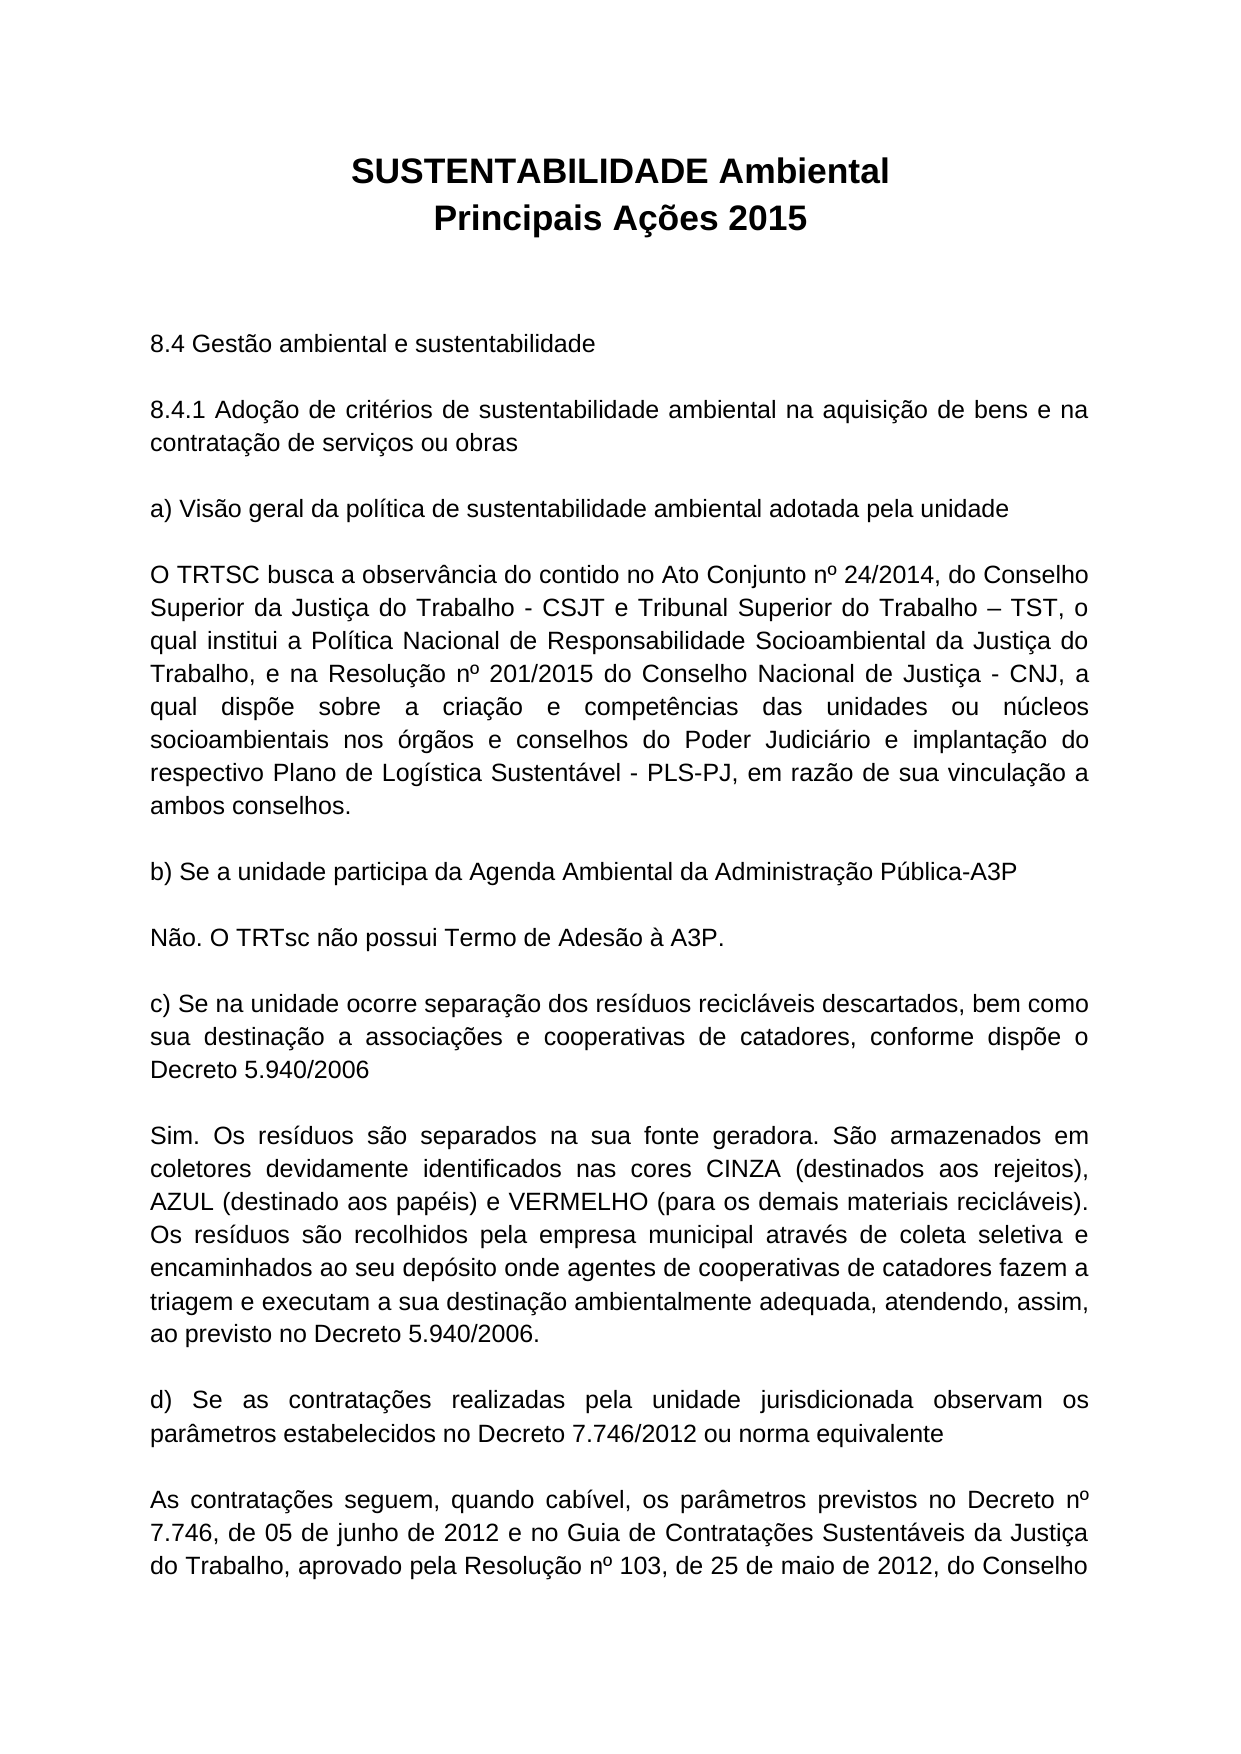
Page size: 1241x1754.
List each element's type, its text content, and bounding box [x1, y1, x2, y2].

text d) Se as contratações realizadas pela unidade jurisdicionada observam os parâmetros estabelecidos no Decreto 7.746/2012 ou norma equivalente [150, 1386, 1091, 1447]
text 8.4.1 Adoção de critérios de sustentabilidade ambiental na aquisição de bens e na contratação de serviços ou obras [150, 395, 1091, 457]
text Não. O TRTsc não possui Termo de Adesão à A3P. [150, 923, 1091, 952]
text a) Visão geral da política de sustentabilidade ambiental adotada pela unidade [150, 494, 1091, 523]
text As contratações seguem, quando cabível, os parâmetros previstos no Decreto nº 7.746, de 05 de junho de 2012 e no Guia de Contratações Sustentáveis da Justiça do Trabalho, aprovado pela Resolução nº 103, de 25 de maio de 2012, do Conselho [150, 1484, 1091, 1579]
text b) Se a unidade participa da Agenda Ambiental da Administração Pública-A3P [150, 857, 1091, 886]
text O TRTSC busca a observância do contido no Ato Conjunto nº 24/2014, do Conselho Superior da Justiça do Trabalho - CSJT e Tribunal Superior do Trabalho – TST, o qual institui a Política Nacional de Responsabilidade Socioambiental da Justiça do Trabalho, e na Resolução nº 201/2015 do Conselho Nacional de Justiça - CNJ, a qual dispõe sobre a criação e competências das unidades ou núcleos socioambientais nos órgãos e conselhos do Poder Judiciário e implantação do respectivo Plano de Logística Sustentável - PLS-PJ, em razão de sua vinculação a ambos conselhos. [150, 560, 1091, 820]
text SUSTENTABILIDADE Ambiental [150, 150, 1091, 191]
text c) Se na unidade ocorre separação dos resíduos recicláveis descartados, bem como sua destinação a associações e cooperativas de catadores, conforme dispõe o Decreto 5.940/2006 [150, 989, 1091, 1084]
text Principais Ações 2015 [150, 197, 1091, 237]
text 8.4 Gestão ambiental e sustentabilidade [150, 329, 1091, 358]
text Sim. Os resíduos são separados na sua fonte geradora. São armazenados em coletores devidamente identificados nas cores CINZA (destinados aos rejeitos), AZUL (destinado aos papéis) e VERMELHO (para os demais materiais recicláveis). Os resíduos são recolhidos pela empresa municipal através de coleta seletiva e encaminhados ao seu depósito onde agentes de cooperativas de catadores fazem a triagem e executam a sua destinação ambientalmente adequada, atendendo, assim, ao previsto no Decreto 5.940/2006. [150, 1121, 1091, 1348]
